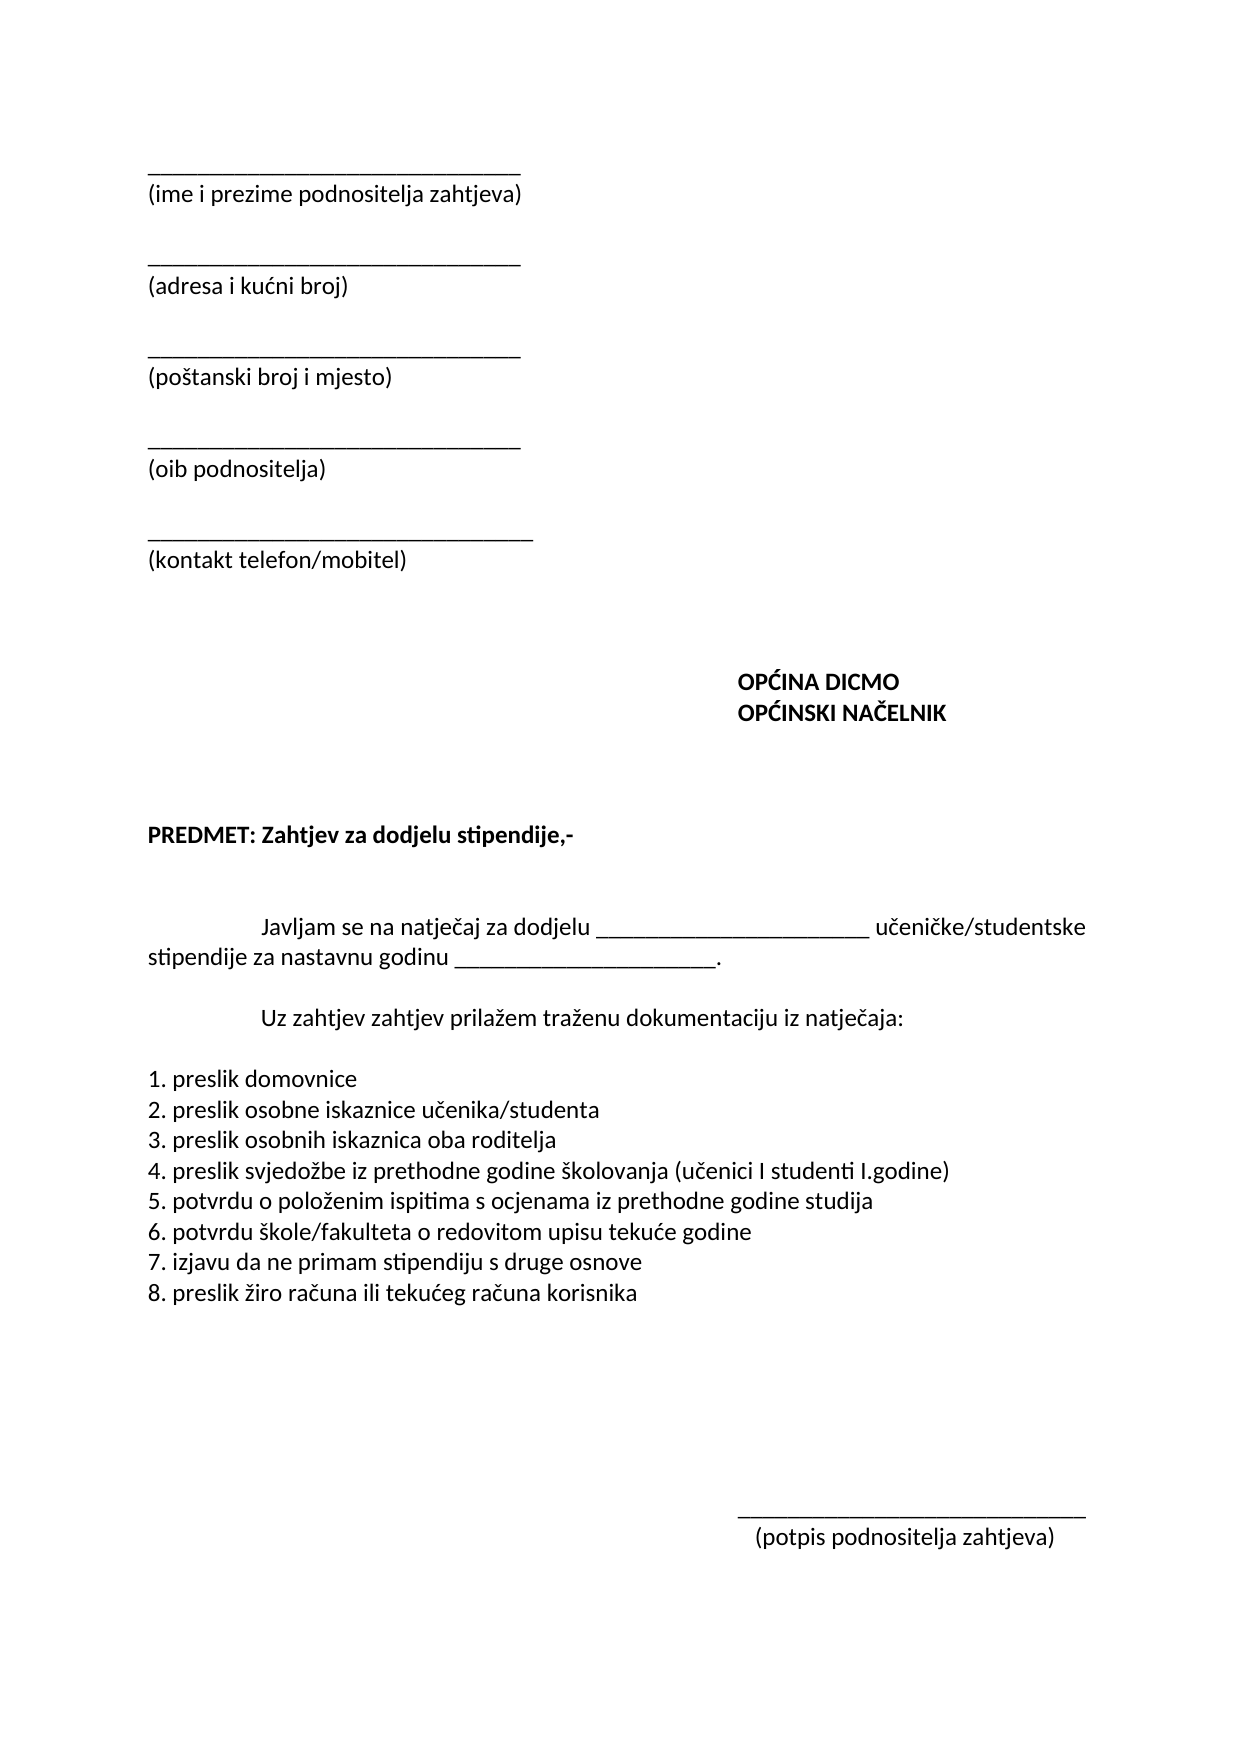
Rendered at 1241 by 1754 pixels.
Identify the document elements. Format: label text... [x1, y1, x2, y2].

text 6. potvrdu škole/fakulteta o redovitom upisu tekuće godine [148, 1216, 1092, 1246]
text (potpis podnositelja zahtjeva) [148, 1521, 1092, 1552]
text 8. preslik žiro računa ili tekućeg računa korisnika [148, 1277, 1092, 1307]
text 4. preslik svjedožbe iz prethodne godine školovanja (učenici I studenti I.godine) [148, 1155, 1092, 1185]
text ______________________________ [148, 239, 1092, 270]
text (adresa i kućni broj) [148, 270, 1092, 300]
text 7. izjavu da ne primam stipendiju s druge osnove [148, 1246, 1092, 1277]
text OPĆINSKI NAČELNIK [148, 697, 1092, 728]
text OPĆINA DICMO [148, 667, 1092, 697]
text (poštanski broj i mjesto) [148, 361, 1092, 392]
text Uz zahtjev zahtjev prilažem traženu dokumentaciju iz natječaja: [148, 1002, 1092, 1033]
text ______________________________ [148, 422, 1092, 453]
text 3. preslik osobnih iskaznica oba roditelja [148, 1124, 1092, 1155]
text _______________________________ [148, 514, 1092, 544]
text 5. potvrdu o položenim ispitima s ocjenama iz prethodne godine studija [148, 1185, 1092, 1216]
text (ime i prezime podnositelja zahtjeva) [148, 178, 1092, 209]
text 2. preslik osobne iskaznice učenika/studenta [148, 1094, 1092, 1124]
text (kontakt telefon/mobitel) [148, 544, 1092, 575]
text Javljam se na natječaj za dodjelu ______________________ učeničke/studentske stipendije za nastavnu godinu _____________________. [148, 911, 1092, 972]
text 1. preslik domovnice [148, 1063, 1092, 1094]
text ____________________________ [148, 1491, 1092, 1521]
text PREDMET: Zahtjev za dodjelu stipendije,- [148, 819, 1092, 850]
text ______________________________ [148, 148, 1092, 178]
text ______________________________ [148, 331, 1092, 361]
text (oib podnositelja) [148, 453, 1092, 483]
